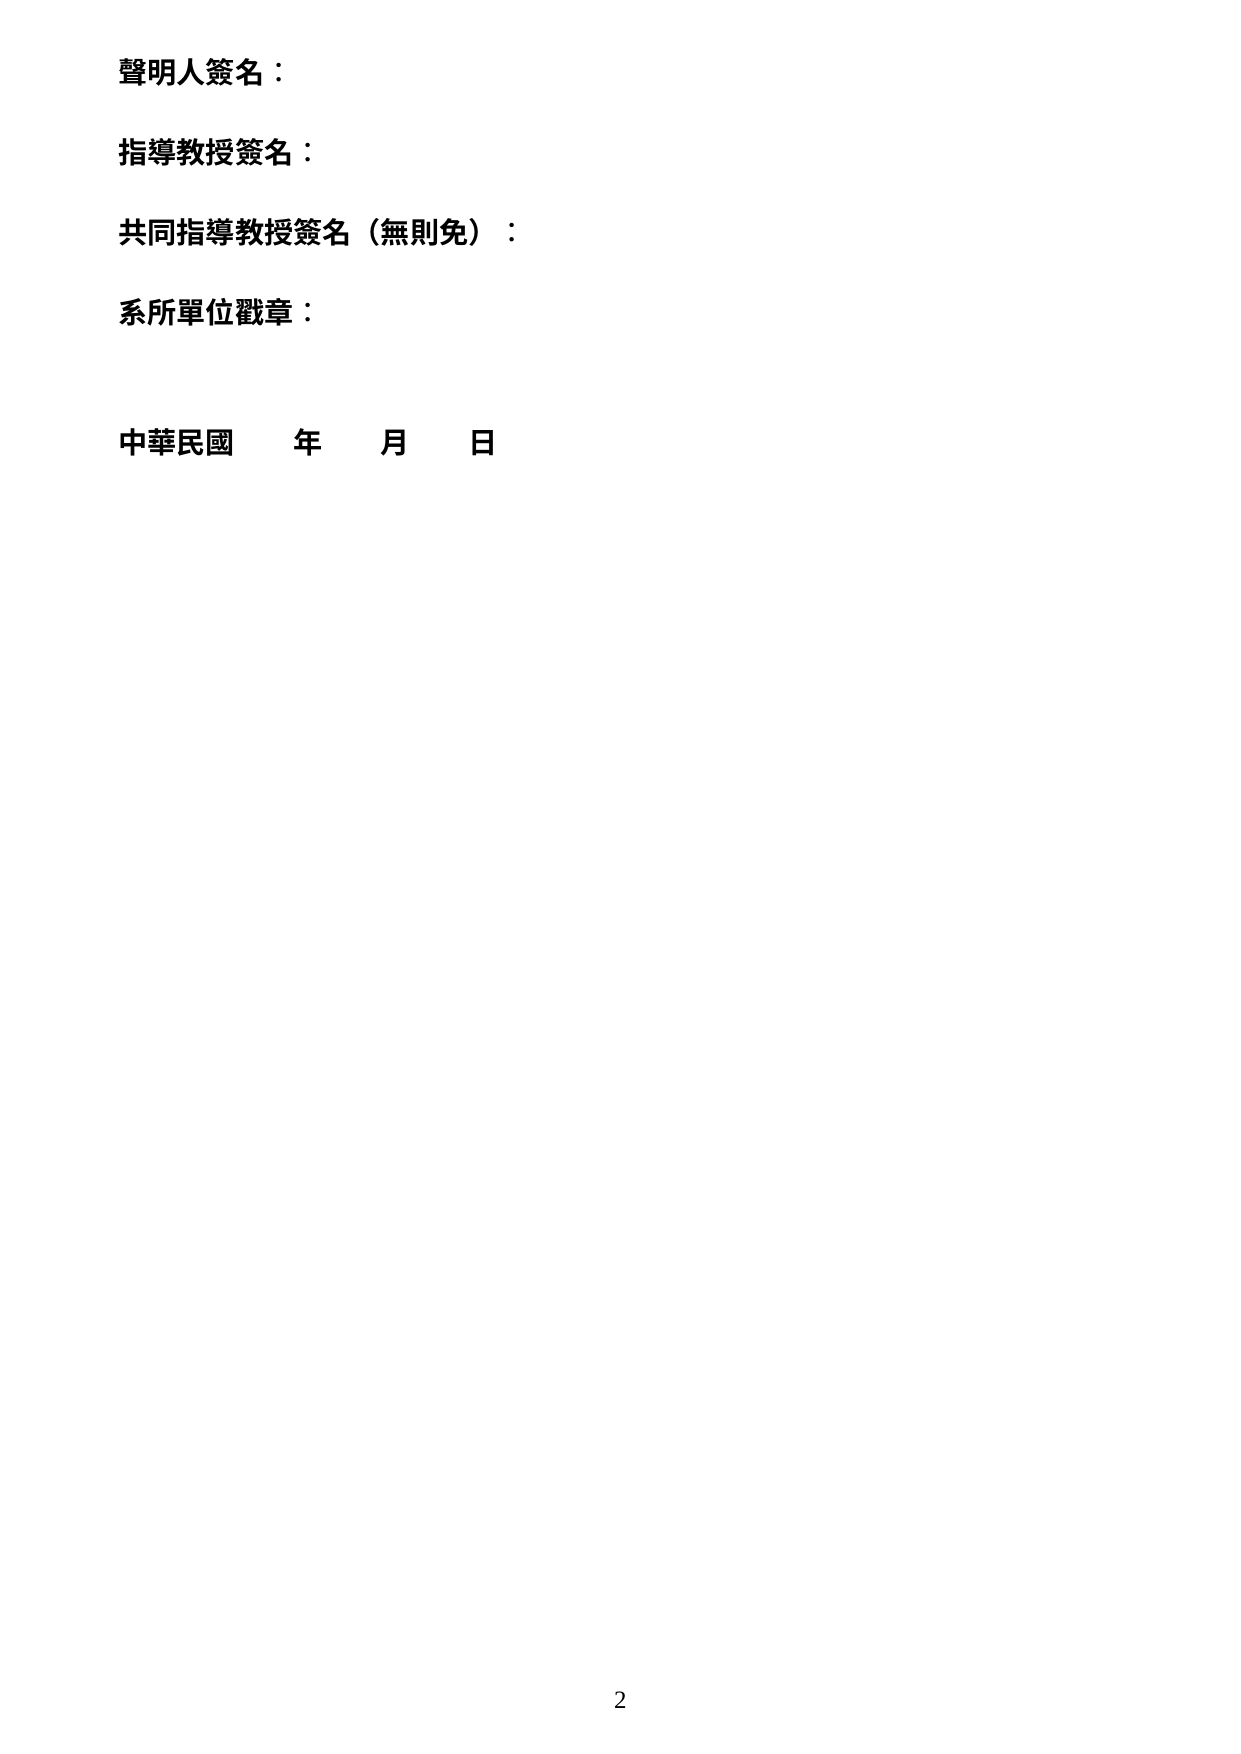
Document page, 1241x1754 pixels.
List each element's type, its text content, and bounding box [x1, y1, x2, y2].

text 中華民國 年 月 日 [118, 419, 1122, 461]
text 共同指導教授簽名（無則免）： [118, 209, 1122, 252]
text 指導教授簽名： [118, 130, 1122, 172]
text 系所單位戳章： [118, 289, 1122, 332]
text 聲明人簽名： [118, 50, 1122, 92]
